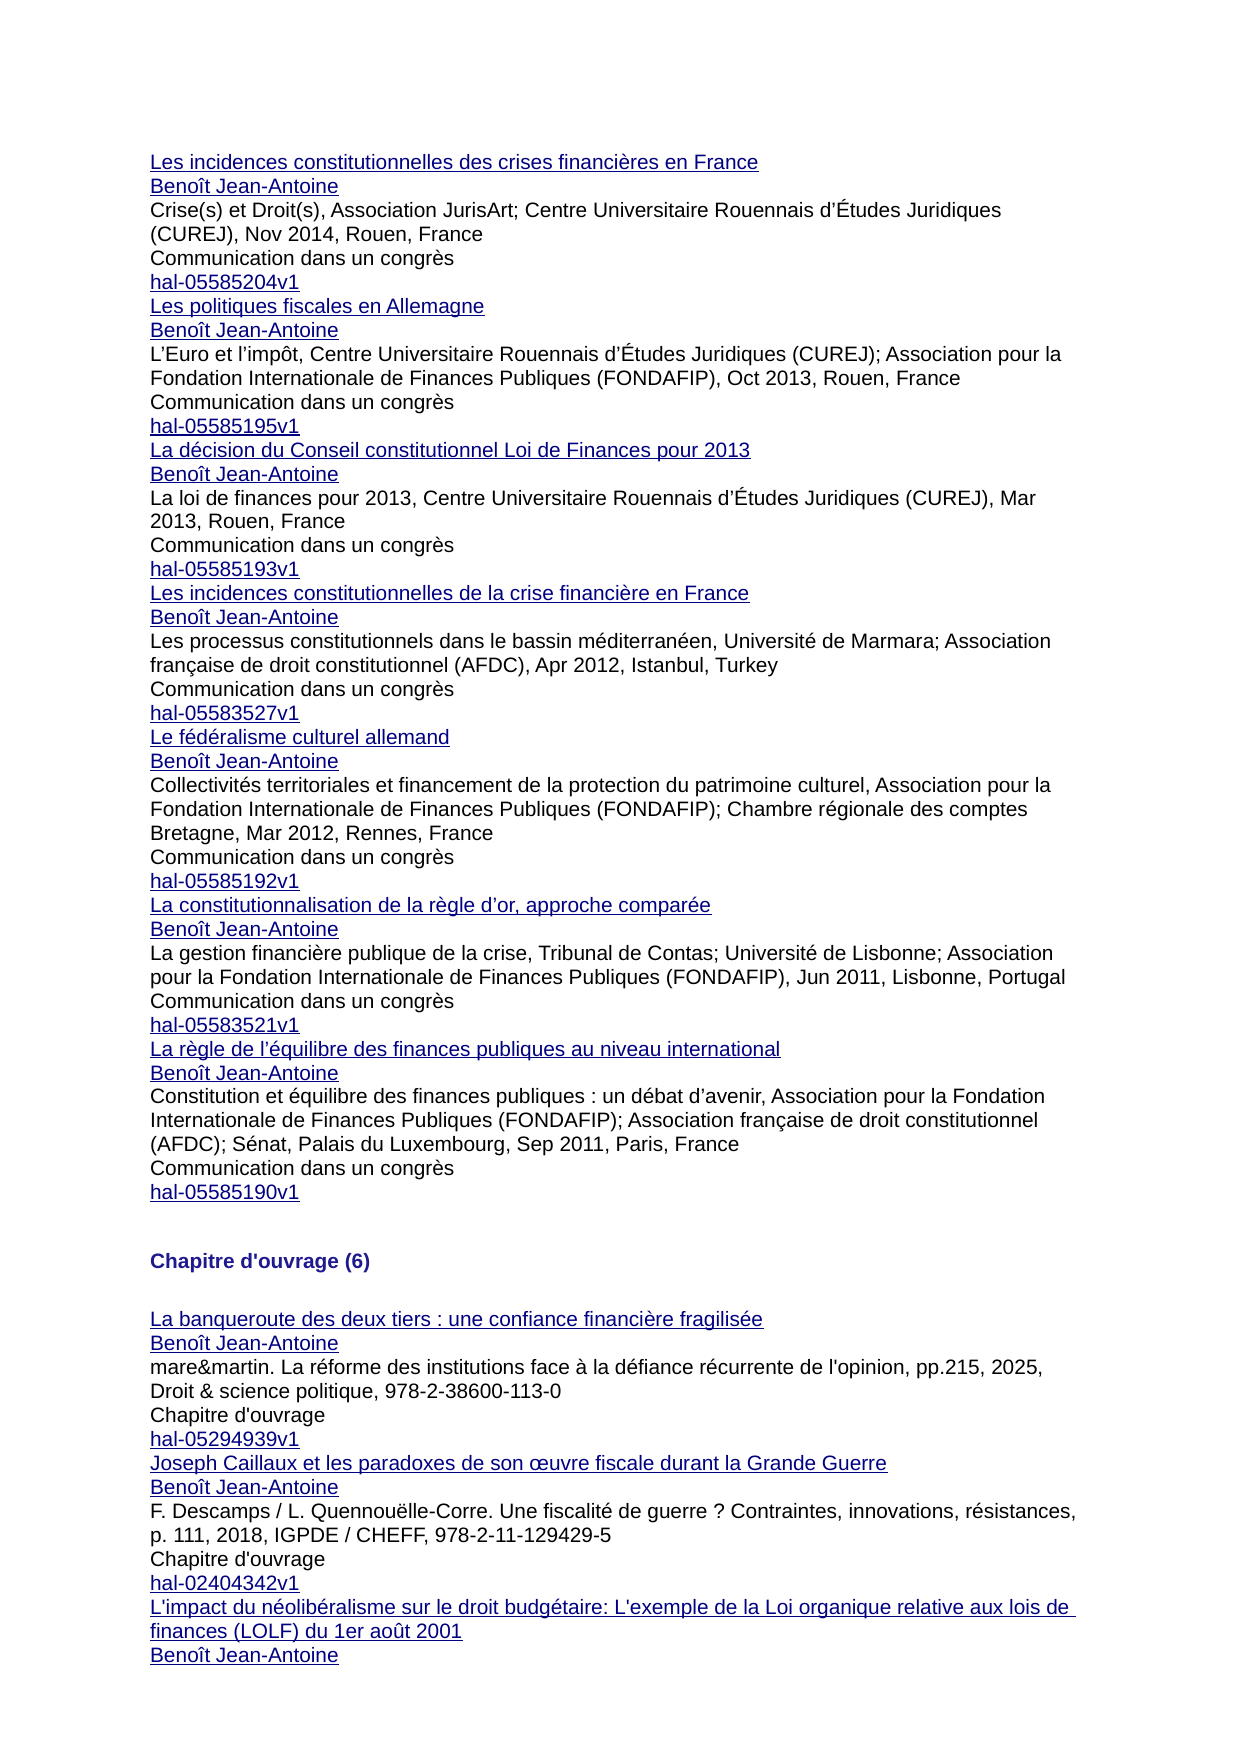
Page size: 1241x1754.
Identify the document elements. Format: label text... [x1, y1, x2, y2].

table_header La banqueroute des deux tiers : une confiance financière fragilisée Benoît Jean-Antoine mare&martin. La réforme des institutions face à la défiance récurrente de l'opinion, pp.215, 2025, Droit & science politique, 978-2-38600-113-0 Chapitre d'ouvrage hal-05294939v1 [150, 1307, 1090, 1451]
table_cell Les incidences constitutionnelles des crises financières en France Benoît Jean-Antoine Crise(s) et Droit(s), Association JurisArt; Centre Universitaire Rouennais d’Études Juridiques (CUREJ), Nov 2014, Rouen, France Communication dans un congrès hal-05585204v1 [150, 150, 1090, 294]
table_cell Joseph Caillaux et les paradoxes de son œuvre fiscale durant la Grande Guerre Benoît Jean-Antoine F. Descamps / L. Quennouëlle-Corre. Une fiscalité de guerre ? Contraintes, innovations, résistances, p. 111, 2018, IGPDE / CHEFF, 978-2-11-129429-5 Chapitre d'ouvrage hal-02404342v1 [150, 1451, 1090, 1595]
table_cell La règle de l’équilibre des finances publiques au niveau international Benoît Jean-Antoine Constitution et équilibre des finances publiques : un débat d’avenir, Association pour la Fondation Internationale de Finances Publiques (FONDAFIP); Association française de droit constitutionnel (AFDC); Sénat, Palais du Luxembourg, Sep 2011, Paris, France Communication dans un congrès hal-05585190v1 [150, 1036, 1090, 1204]
table_cell La décision du Conseil constitutionnel Loi de Finances pour 2013 Benoît Jean-Antoine La loi de finances pour 2013, Centre Universitaire Rouennais d’Études Juridiques (CUREJ), Mar 2013, Rouen, France Communication dans un congrès hal-05585193v1 [150, 438, 1090, 581]
subtitle Chapitre d'ouvrage (6) [150, 1249, 1090, 1273]
table_cell L'impact du néolibéralisme sur le droit budgétaire: L'exemple de la Loi organique relative aux lois de finances (LOLF) du 1er août 2001 Benoît Jean-Antoine [150, 1595, 1090, 1667]
table_cell Les incidences constitutionnelles de la crise financière en France Benoît Jean-Antoine Les processus constitutionnels dans le bassin méditerranéen, Université de Marmara; Association française de droit constitutionnel (AFDC), Apr 2012, Istanbul, Turkey Communication dans un congrès hal-05583527v1 [150, 581, 1090, 725]
table_cell Les politiques fiscales en Allemagne Benoît Jean-Antoine L’Euro et l’impôt, Centre Universitaire Rouennais d’Études Juridiques (CUREJ); Association pour la Fondation Internationale de Finances Publiques (FONDAFIP), Oct 2013, Rouen, France Communication dans un congrès hal-05585195v1 [150, 294, 1090, 437]
table_cell La constitutionnalisation de la règle d’or, approche comparée Benoît Jean-Antoine La gestion financière publique de la crise, Tribunal de Contas; Université de Lisbonne; Association pour la Fondation Internationale de Finances Publiques (FONDAFIP), Jun 2011, Lisbonne, Portugal Communication dans un congrès hal-05583521v1 [150, 893, 1090, 1036]
table_cell Le fédéralisme culturel allemand Benoît Jean-Antoine Collectivités territoriales et financement de la protection du patrimoine culturel, Association pour la Fondation Internationale de Finances Publiques (FONDAFIP); Chambre régionale des comptes Bretagne, Mar 2012, Rennes, France Communication dans un congrès hal-05585192v1 [150, 725, 1090, 893]
